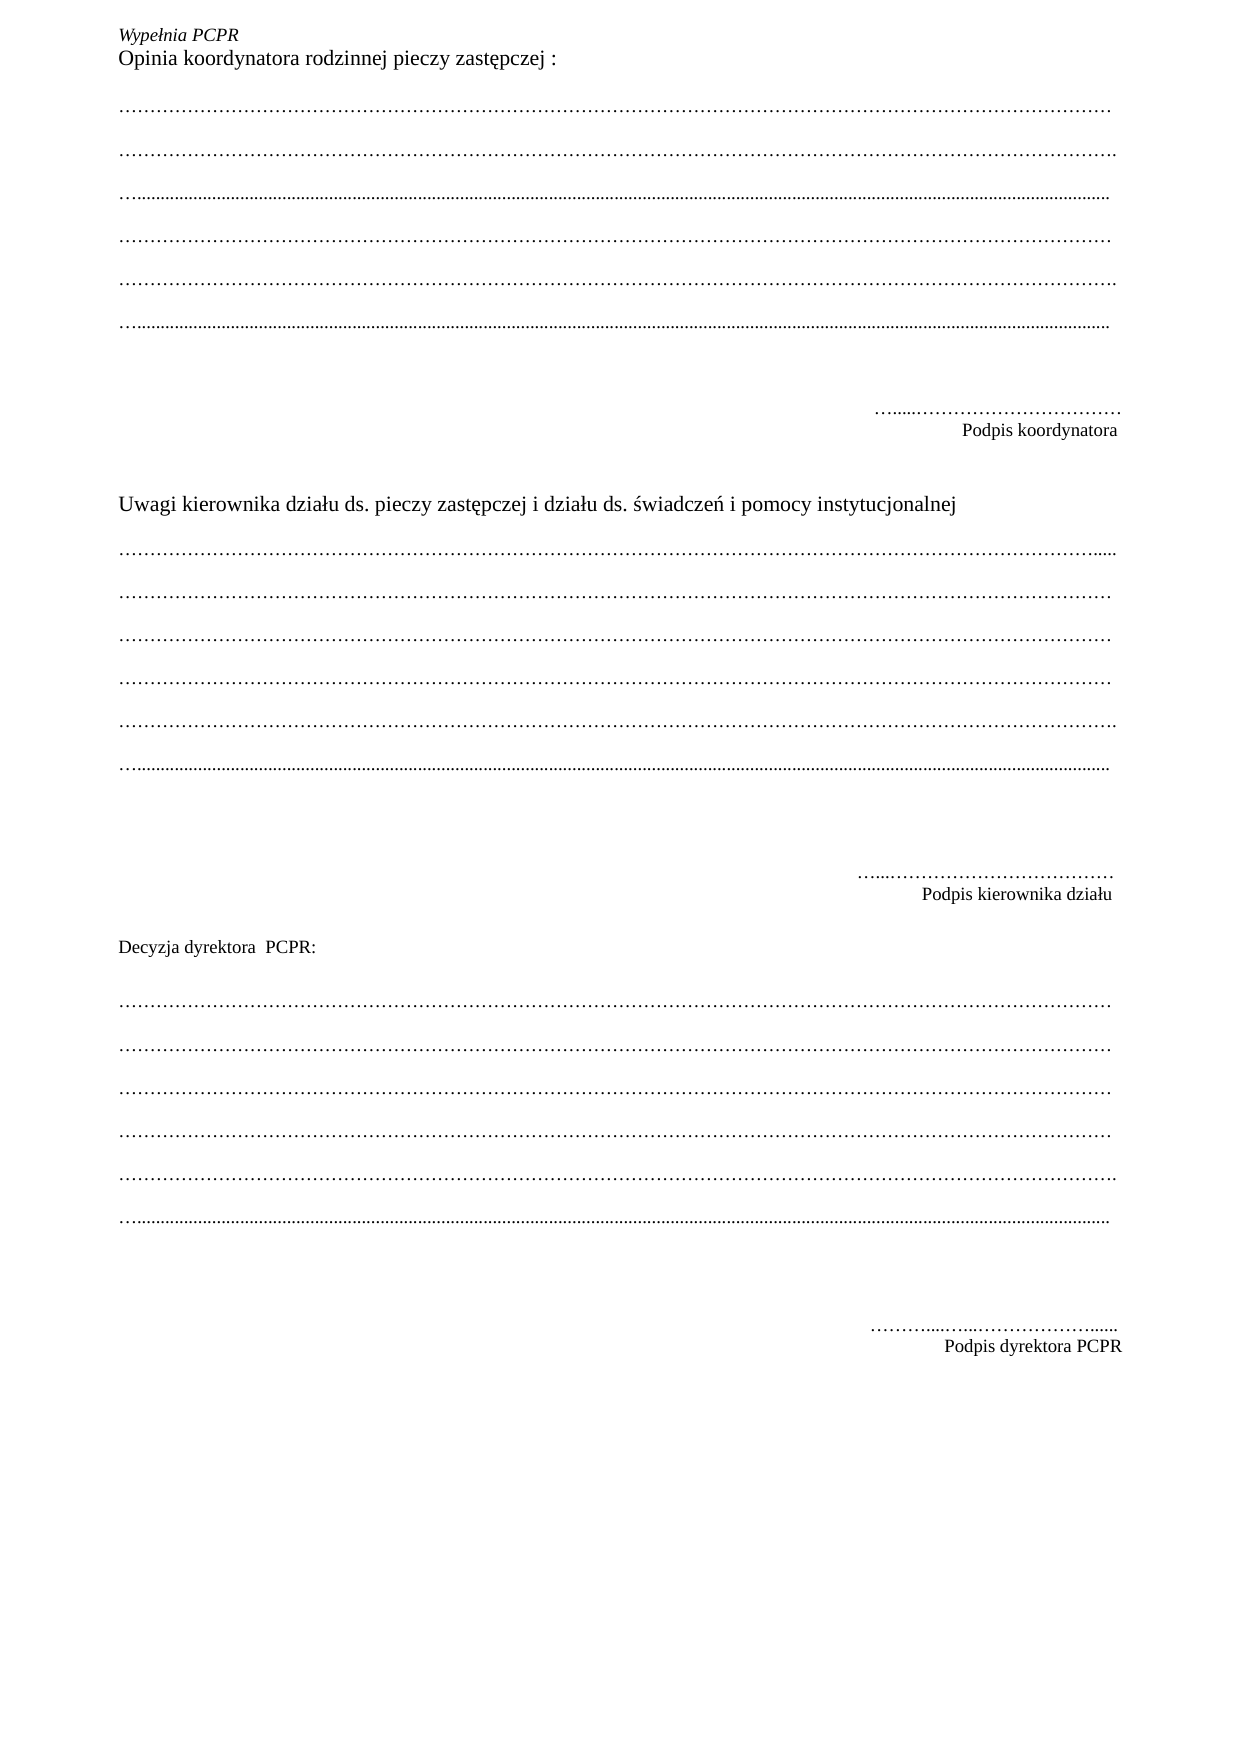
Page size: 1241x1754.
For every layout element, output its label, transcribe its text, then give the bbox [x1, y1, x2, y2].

text ……………………………………………………………………………………………………………………………………………. [118, 1163, 1122, 1184]
text Podpis dyrektora PCPR [118, 1335, 1122, 1357]
text …………………………………………………………………………………………………………………………………………… [118, 667, 1122, 688]
text Opinia koordynatora rodzinnej pieczy zastępczej : [118, 45, 1122, 70]
text Uwagi kierownika działu ds. pieczy zastępczej i działu ds. świadczeń i pomocy instytucjonalnej [118, 491, 1122, 516]
text …................................................................................................................................................................................................................ [118, 753, 1122, 775]
text ….....…………………………… [118, 397, 1122, 419]
text …...……………………………… [782, 861, 1122, 883]
text …………………………………………………………………………………………………………………………………………… [118, 1120, 1122, 1141]
text Decyzja dyrektora PCPR: [118, 936, 1122, 958]
text …………………………………………………………………………………………………………………………………………… [118, 1077, 1122, 1098]
text …………………………………………………………………………………………………………………………………………..... [118, 538, 1122, 559]
text Podpis koordynatora [118, 419, 1122, 440]
text ………....…...………………...... [782, 1314, 1122, 1335]
text …………………………………………………………………………………………………………………………………………… [118, 990, 1122, 1012]
text …………………………………………………………………………………………………………………………………………… [118, 581, 1122, 602]
text ……………………………………………………………………………………………………………………………………………. [118, 268, 1122, 289]
text …................................................................................................................................................................................................................ [118, 182, 1122, 203]
text …................................................................................................................................................................................................................ [118, 311, 1122, 333]
text Wypełnia PCPR [118, 23, 1122, 45]
text …………………………………………………………………………………………………………………………………………… [118, 95, 1122, 117]
text …................................................................................................................................................................................................................ [118, 1206, 1122, 1227]
text …………………………………………………………………………………………………………………………………………… [118, 624, 1122, 645]
text …………………………………………………………………………………………………………………………………………… [118, 225, 1122, 246]
text Podpis kierownika działu [118, 883, 1122, 904]
text ……………………………………………………………………………………………………………………………………………. [118, 138, 1122, 160]
text …………………………………………………………………………………………………………………………………………… [118, 1033, 1122, 1055]
text ……………………………………………………………………………………………………………………………………………. [118, 710, 1122, 732]
